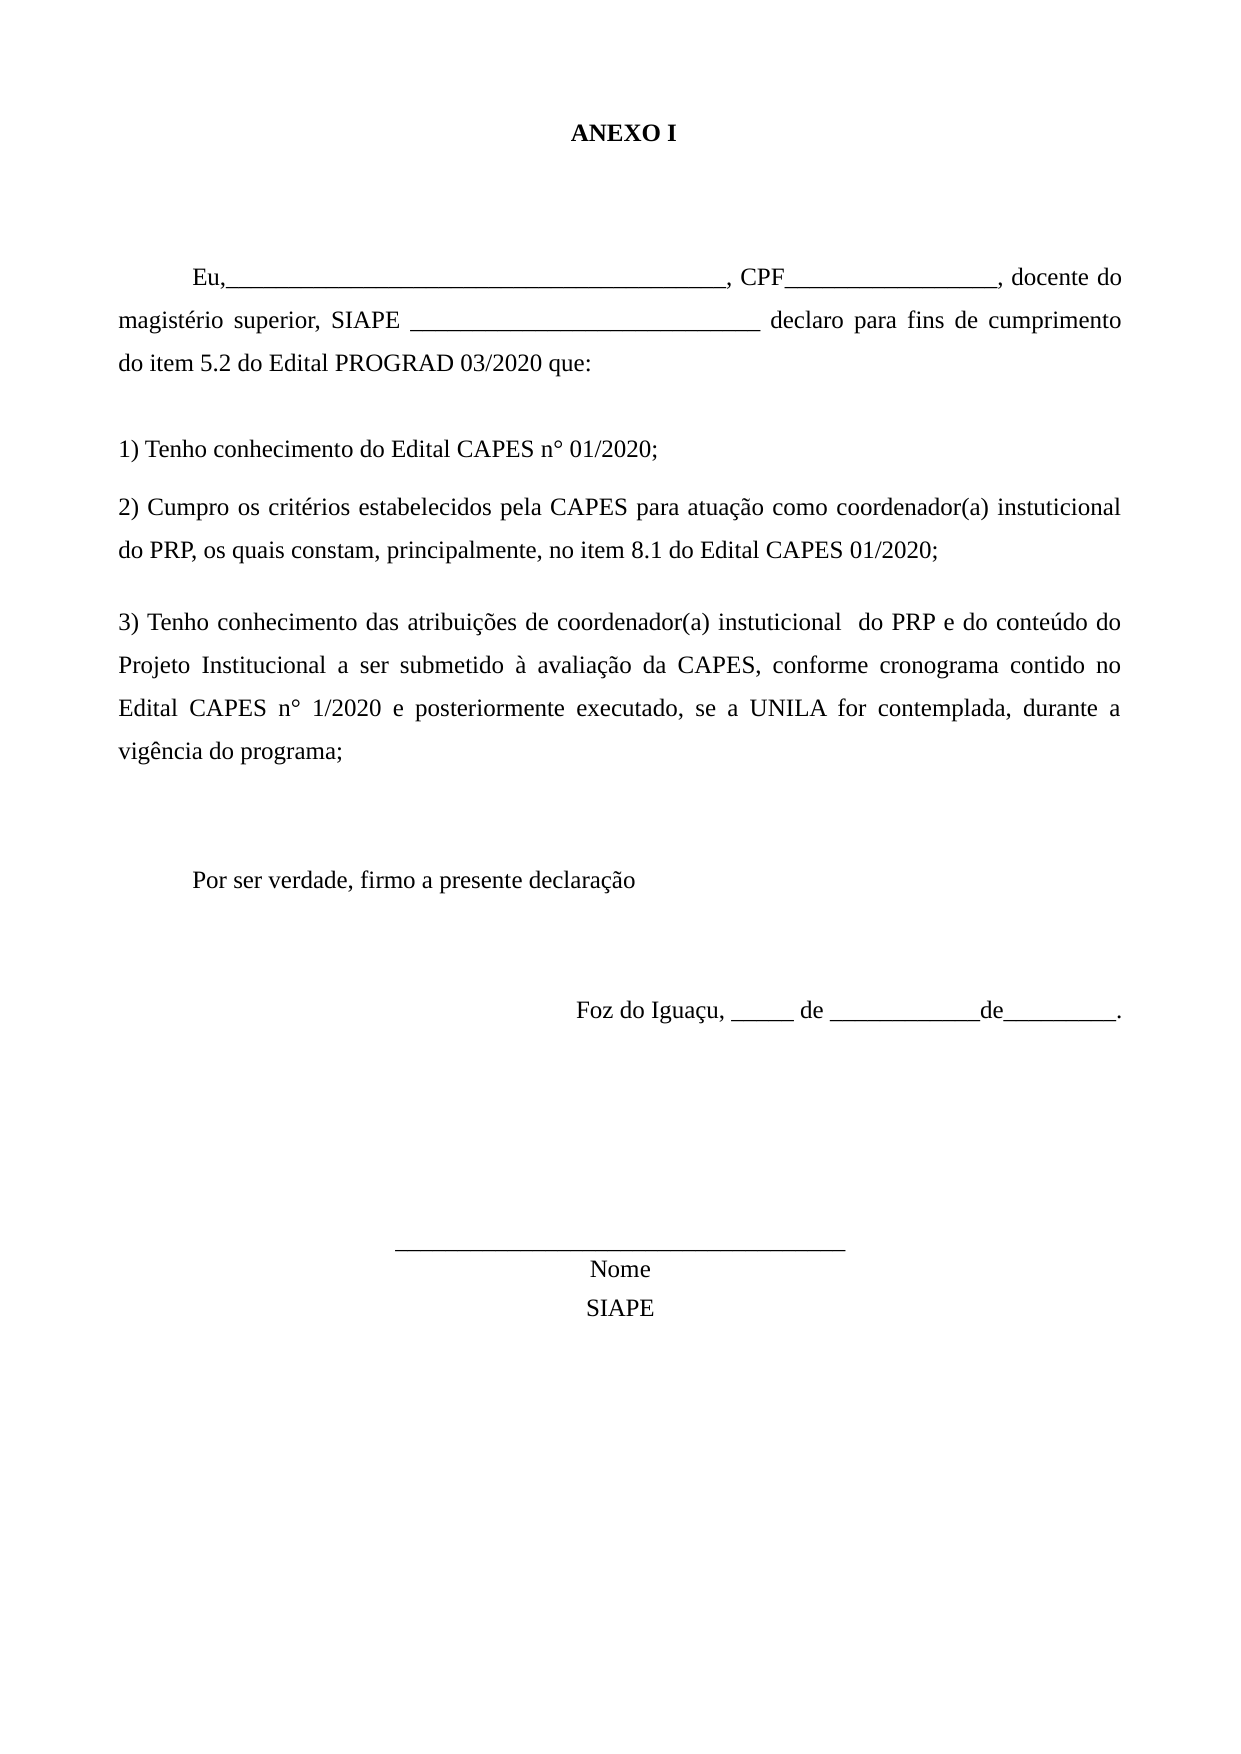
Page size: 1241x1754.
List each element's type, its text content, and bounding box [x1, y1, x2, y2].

list 2) Cumpro os critérios estabelecidos pela CAPES para atuação como coordenador(a) instuticional do PRP, os quais constam, principalmente, no item 8.1 do Edital CAPES 01/2020; [118, 492, 1122, 564]
text Eu,________________________________________, CPF_________________, docente do magistério superior, SIAPE ____________________________ declaro para fins de cumprimento do item 5.2 do Edital PROGRAD 03/2020 que: [118, 262, 1122, 377]
text Nome [118, 1254, 1122, 1282]
text ANEXO I [203, 118, 1044, 147]
text Por ser verdade, firmo a presente declaração [118, 866, 1122, 894]
text ____________________________________ [118, 1225, 1122, 1254]
text Foz do Iguaçu, _____ de ____________de_________. [118, 995, 1122, 1024]
subtitle SIAPE [118, 1293, 1122, 1322]
list 3) Tenho conhecimento das atribuições de coordenador(a) instuticional do PRP e do conteúdo do Projeto Institucional a ser submetido à avaliação da CAPES, conforme cronograma contido no Edital CAPES n° 1/2020 e posteriormente executado, se a UNILA for contemplada, durante a vigência do programa; [118, 607, 1122, 765]
text 1) Tenho conhecimento do Edital CAPES n° 01/2020; [118, 434, 1122, 463]
